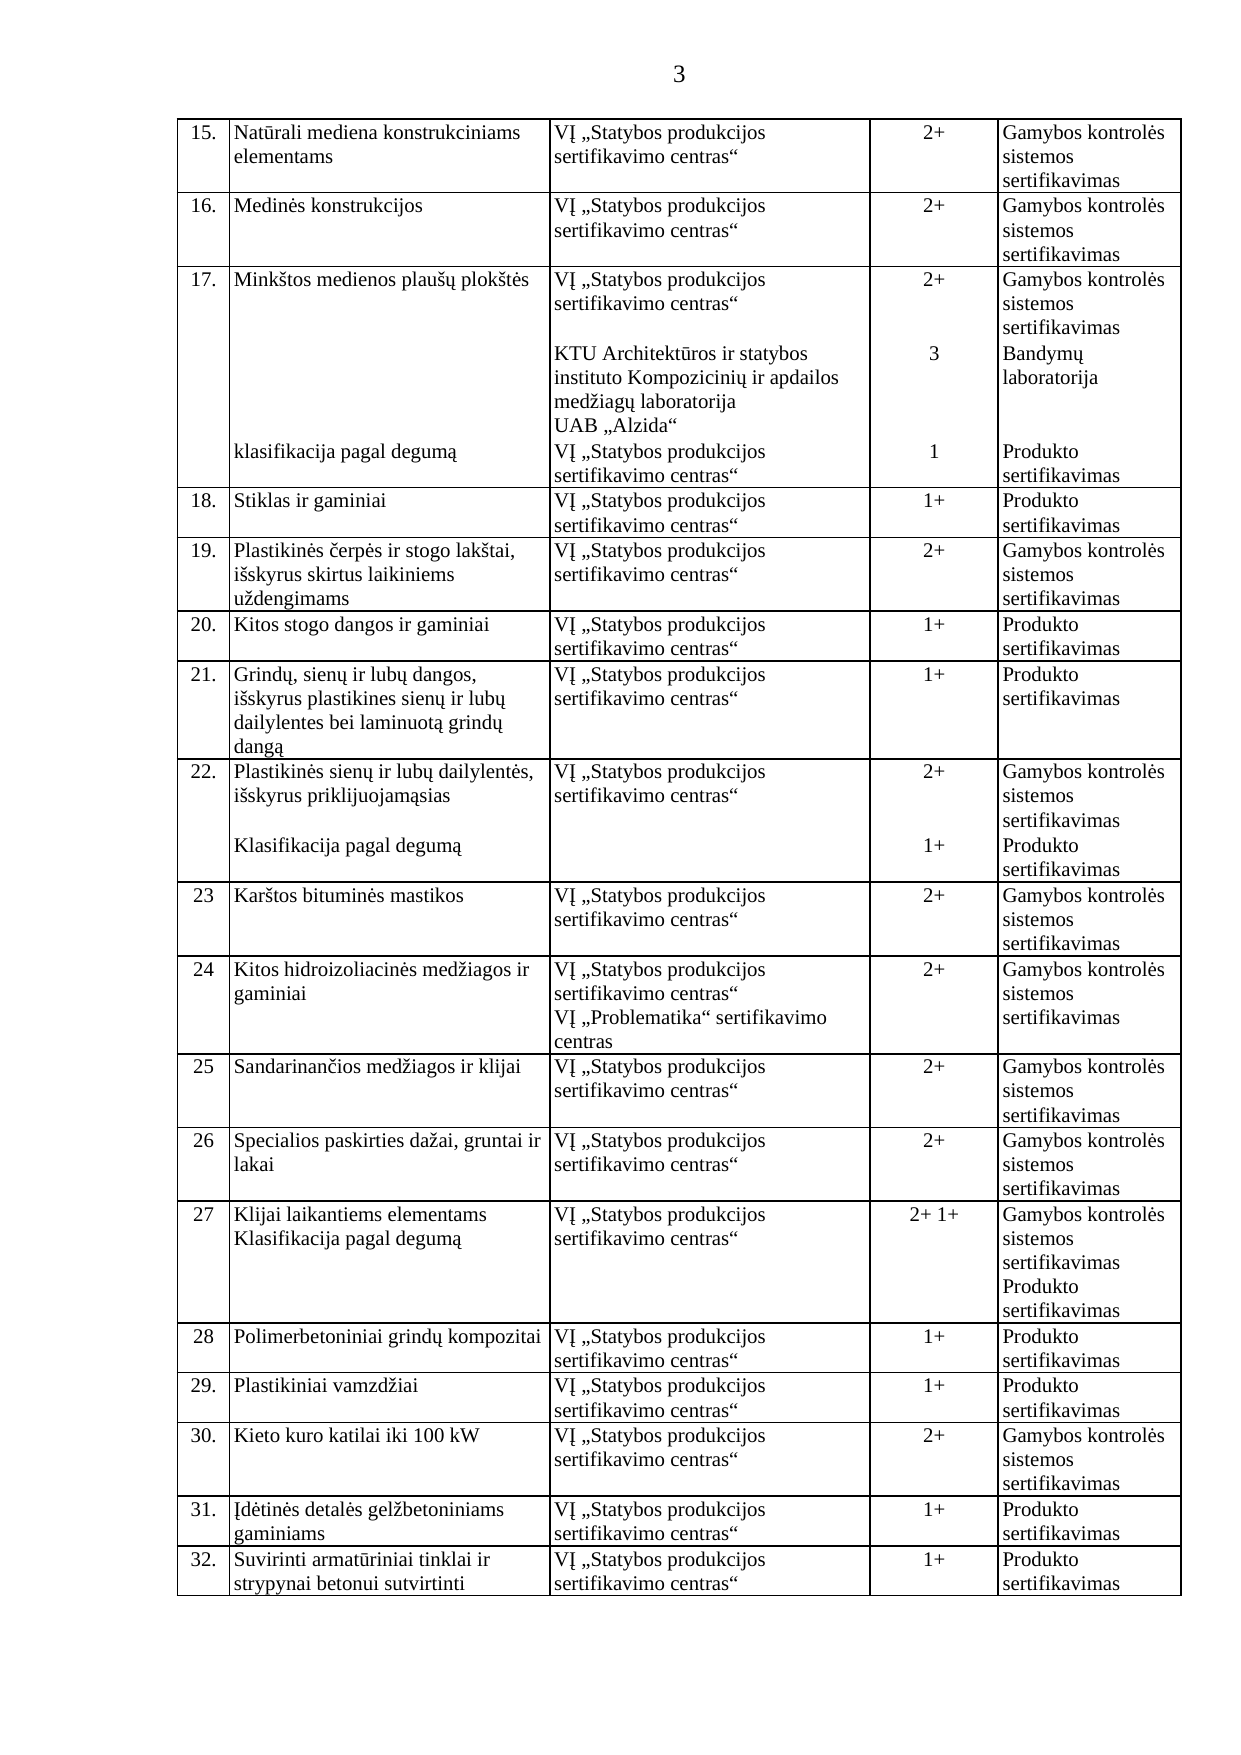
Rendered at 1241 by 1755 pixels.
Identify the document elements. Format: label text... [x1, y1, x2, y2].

table_cell VĮ „Statybos produkcijos sertifikavimo centras“ [551, 1128, 869, 1200]
table_cell VĮ „Statybos produkcijos sertifikavimo centras“ [551, 1324, 869, 1372]
table_cell 2+ [871, 883, 997, 955]
table_cell VĮ „Statybos produkcijos sertifikavimo centras“ [551, 1423, 869, 1495]
table_cell 2+ [871, 193, 997, 266]
table_cell VĮ „Statybos produkcijos sertifikavimo centras“ [551, 1547, 869, 1595]
table_cell 22. [178, 760, 229, 881]
table_cell 1+ [871, 1547, 997, 1595]
table_cell VĮ „Statybos produkcijos sertifikavimo centras“ [551, 612, 869, 660]
table_cell 18. [178, 488, 229, 537]
table_cell 1+ [871, 662, 997, 758]
table_cell 25 [178, 1055, 229, 1127]
table_cell VĮ „Statybos produkcijos sertifikavimo centras“ [551, 1373, 869, 1422]
table_cell VĮ „Statybos produkcijos sertifikavimo centras“ [551, 883, 869, 955]
table_cell VĮ „Statybos produkcijos sertifikavimo centras“ [551, 437, 869, 487]
table_cell Klijai laikantiems elementams Klasifikacija pagal degumą [230, 1202, 549, 1322]
table_cell 27 [178, 1202, 229, 1322]
table_cell VĮ „Statybos produkcijos sertifikavimo centras“ [551, 1055, 869, 1127]
table_cell Produkto sertifikavimas [999, 437, 1180, 487]
table_cell 29. [178, 1373, 229, 1422]
table_cell Gamybos kontrolės sistemos sertifikavimas [999, 1128, 1180, 1200]
table_cell Produkto sertifikavimas [999, 1547, 1180, 1595]
table_cell Produkto sertifikavimas [999, 662, 1180, 758]
table_cell VĮ „Statybos produkcijos sertifikavimo centras“ [551, 120, 869, 192]
table_cell KTU Architektūros ir statybos instituto Kompozicinių ir apdailos medžiagų laboratorija UAB „Alzida“ [551, 339, 869, 437]
table_cell Bandymų laboratorija [999, 339, 1180, 437]
table_cell Produkto sertifikavimas [999, 488, 1180, 537]
table_cell Natūrali mediena konstrukciniams elementams [230, 120, 549, 192]
table_cell Medinės konstrukcijos [230, 193, 549, 266]
table_cell VĮ „Statybos produkcijos sertifikavimo centras“ [551, 267, 869, 339]
table_cell Gamybos kontrolės sistemos sertifikavimas [999, 120, 1180, 192]
table_cell Produkto sertifikavimas [999, 1497, 1180, 1545]
table_cell Suvirinti armatūriniai tinklai ir strypynai betonui sutvirtinti [230, 1547, 549, 1595]
table_cell Gamybos kontrolės sistemos sertifikavimas Produkto sertifikavimas [999, 1202, 1180, 1322]
table_cell 30. [178, 1423, 229, 1495]
table_cell Produkto sertifikavimas [999, 1373, 1180, 1422]
table_cell Karštos bituminės mastikos [230, 883, 549, 955]
table_cell 28 [178, 1324, 229, 1372]
table_cell 2+ [871, 267, 997, 339]
table_cell Kitos stogo dangos ir gaminiai [230, 612, 549, 660]
table_cell Produkto sertifikavimas [999, 612, 1180, 660]
table_cell Sandarinančios medžiagos ir klijai [230, 1055, 549, 1127]
table_cell 2+ [871, 760, 997, 832]
table_cell 17. [178, 267, 229, 487]
table_cell VĮ „Statybos produkcijos sertifikavimo centras“ [551, 1497, 869, 1545]
table_cell Gamybos kontrolės sistemos sertifikavimas [999, 1055, 1180, 1127]
table_cell VĮ „Statybos produkcijos sertifikavimo centras“ [551, 662, 869, 758]
table_cell Įdėtinės detalės gelžbetoniniams gaminiams [230, 1497, 549, 1545]
table_cell VĮ „Statybos produkcijos sertifikavimo centras“ [551, 760, 869, 881]
table_cell Produkto sertifikavimas [999, 1324, 1180, 1372]
table_cell Gamybos kontrolės sistemos sertifikavimas [999, 267, 1180, 339]
table_cell Gamybos kontrolės sistemos sertifikavimas [999, 760, 1180, 832]
table_cell 1 [871, 437, 997, 487]
table_cell Specialios paskirties dažai, gruntai ir lakai [230, 1128, 549, 1200]
table_cell VĮ „Statybos produkcijos sertifikavimo centras“ [551, 538, 869, 610]
table_cell Gamybos kontrolės sistemos sertifikavimas [999, 957, 1180, 1053]
table_cell VĮ „Statybos produkcijos sertifikavimo centras“ VĮ „Problematika“ sertifikavimo centras [551, 957, 869, 1053]
table_cell Stiklas ir gaminiai [230, 488, 549, 537]
table_cell Plastikiniai vamzdžiai [230, 1373, 549, 1422]
table_cell 31. [178, 1497, 229, 1545]
table_cell 2+ [871, 1055, 997, 1127]
table_cell 1+ [871, 1497, 997, 1545]
table_cell Gamybos kontrolės sistemos sertifikavimas [999, 538, 1180, 610]
table_cell Plastikinės sienų ir lubų dailylentės, išskyrus priklijuojamąsias [230, 760, 549, 832]
table_cell Klasifikacija pagal degumą [230, 832, 549, 881]
table_cell VĮ „Statybos produkcijos sertifikavimo centras“ [551, 488, 869, 537]
table_cell VĮ „Statybos produkcijos sertifikavimo centras“ [551, 193, 869, 266]
table_cell 1+ [871, 488, 997, 537]
table_cell Kitos hidroizoliacinės medžiagos ir gaminiai [230, 957, 549, 1053]
table_cell Gamybos kontrolės sistemos sertifikavimas [999, 1423, 1180, 1495]
table_cell 1+ [871, 832, 997, 881]
table_cell 2+ 1+ [871, 1202, 997, 1322]
table_cell klasifikacija pagal degumą [230, 437, 549, 487]
table_cell Plastikinės čerpės ir stogo lakštai, išskyrus skirtus laikiniems uždengimams [230, 538, 549, 610]
table_cell VĮ „Statybos produkcijos sertifikavimo centras“ [551, 1202, 869, 1322]
table_cell 2+ [871, 957, 997, 1053]
table_cell 16. [178, 193, 229, 266]
table_cell Gamybos kontrolės sistemos sertifikavimas [999, 193, 1180, 266]
table_cell 26 [178, 1128, 229, 1200]
table_cell 23 [178, 883, 229, 955]
table_cell 15. [178, 120, 229, 192]
table_cell 20. [178, 612, 229, 660]
table_cell 1+ [871, 1324, 997, 1372]
table_cell Produkto sertifikavimas [999, 832, 1180, 881]
table_cell 2+ [871, 120, 997, 192]
table_cell 2+ [871, 1423, 997, 1495]
table_cell Kieto kuro katilai iki 100 kW [230, 1423, 549, 1495]
table_cell 24 [178, 957, 229, 1053]
table_cell Minkštos medienos plaušų plokštės [230, 267, 549, 437]
table_cell 21. [178, 662, 229, 758]
table_cell 1+ [871, 612, 997, 660]
table_cell Grindų, sienų ir lubų dangos, išskyrus plastikines sienų ir lubų dailylentes bei laminuotą grindų dangą [230, 662, 549, 758]
table_cell 2+ [871, 538, 997, 610]
table_cell 32. [178, 1547, 229, 1595]
table_cell 3 [871, 339, 997, 437]
table_cell Gamybos kontrolės sistemos sertifikavimas [999, 883, 1180, 955]
table_cell 19. [178, 538, 229, 610]
table_cell Polimerbetoniniai grindų kompozitai [230, 1324, 549, 1372]
table_cell 2+ [871, 1128, 997, 1200]
table_cell 1+ [871, 1373, 997, 1422]
